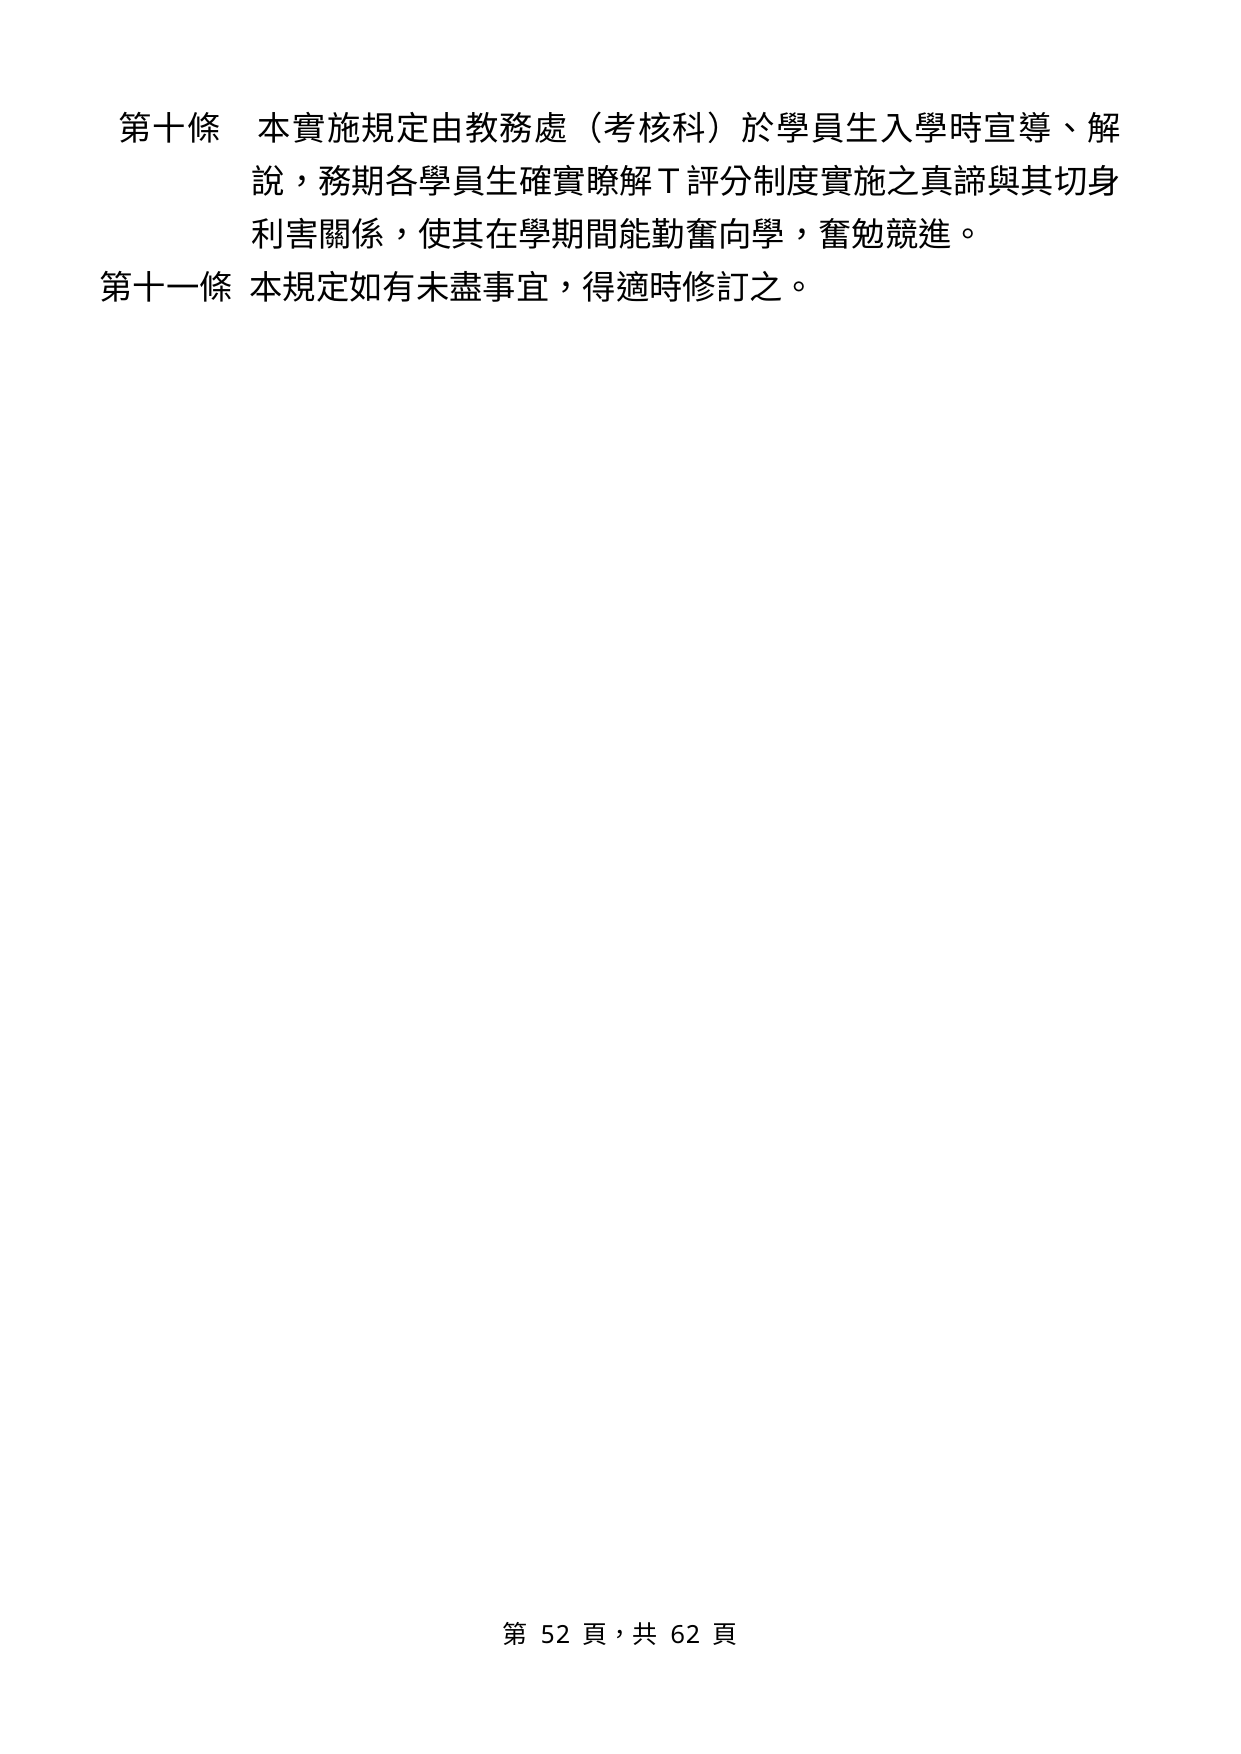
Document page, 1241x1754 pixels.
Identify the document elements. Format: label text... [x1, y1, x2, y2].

text 第十一條 本規定如有未盡事宜，得適時修訂之。 [99, 261, 1122, 309]
text 第十條 本實施規定由教務處（考核科）於學員生入學時宣導、解說，務期各學員生確實瞭解Ｔ評分制度實施之真諦與其切身利害關係，使其在學期間能勤奮向學，奮勉競進。 [118, 101, 1122, 256]
